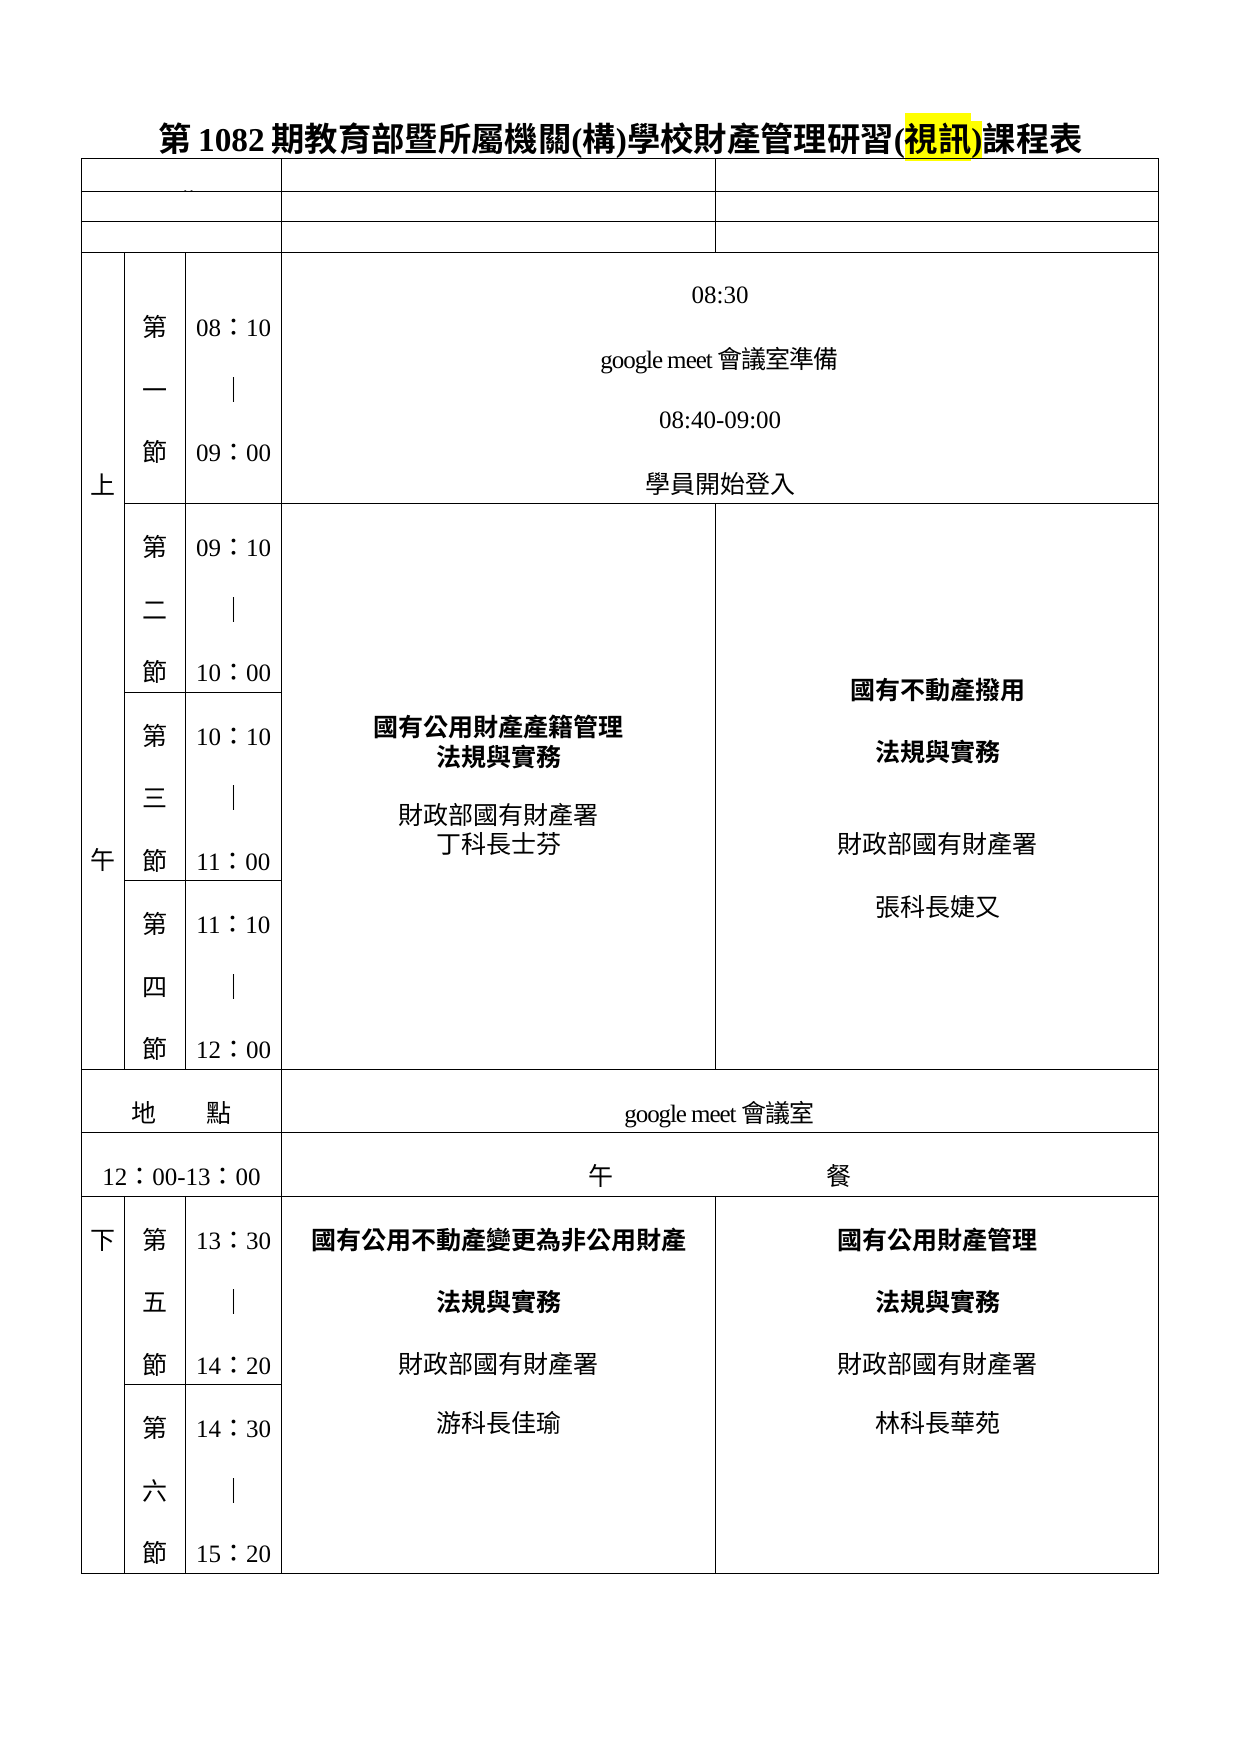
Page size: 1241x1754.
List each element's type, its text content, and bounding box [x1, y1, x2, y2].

table_cell 08:30 google meet會議室準備 08:40-09:00 學員開始登入 [282, 253, 1158, 503]
table_cell 國有公用財產產籍管理 法規與實務 財政部國有財產署 丁科長士芬 [282, 504, 715, 1069]
table_cell 一 [282, 192, 715, 221]
table_cell 二 [716, 192, 1158, 221]
table_cell 12：00-13：00 [82, 1133, 281, 1196]
table_cell 08：10 ｜ 09：00 [186, 253, 281, 503]
table_cell 上 午 [82, 253, 124, 1069]
table_cell 國有公用財產管理 法規與實務 財政部國有財產署 林科長華苑 [716, 1197, 1158, 1573]
table_cell 地 點 [82, 1070, 281, 1132]
table_header 09/05 [282, 159, 715, 191]
text 第1082期教育部暨所屬機關(構)學校財產管理研習(視訊)課程表 [75, 96, 1165, 158]
table_cell 第 六 節 [125, 1385, 185, 1573]
table_cell 午 餐 [282, 1133, 1158, 1196]
table_cell 09：10 ｜ 10：00 [186, 504, 281, 692]
table_cell 第 一 節 [125, 253, 185, 503]
table_cell 下 [82, 1197, 124, 1573]
table_cell [282, 222, 715, 252]
table_cell 星期 [82, 192, 281, 221]
table_cell 第 五 節 [125, 1197, 185, 1384]
table_cell 第 四 節 [125, 881, 185, 1069]
table_cell 國有公用不動產變更為非公用財產 法規與實務 財政部國有財產署 游科長佳瑜 [282, 1197, 715, 1573]
table_cell 國有不動產撥用 法規與實務 財政部國有財產署 張科長婕又 [716, 504, 1158, 1069]
table_cell [716, 222, 1158, 252]
table_cell 14：30 ｜ 15：20 [186, 1385, 281, 1573]
table_cell 第 三 節 [125, 693, 185, 880]
table_header 日期 [82, 159, 281, 191]
table_header 09/06 [716, 159, 1158, 191]
table_cell 07:30－08:30 [82, 222, 281, 252]
table_cell 10：10 ｜ 11：00 [186, 693, 281, 880]
table_cell 11：10 ｜ 12：00 [186, 881, 281, 1069]
table_cell google meet會議室 [282, 1070, 1158, 1132]
table_cell 第 二 節 [125, 504, 185, 692]
table_cell 13：30 ｜ 14：20 [186, 1197, 281, 1384]
